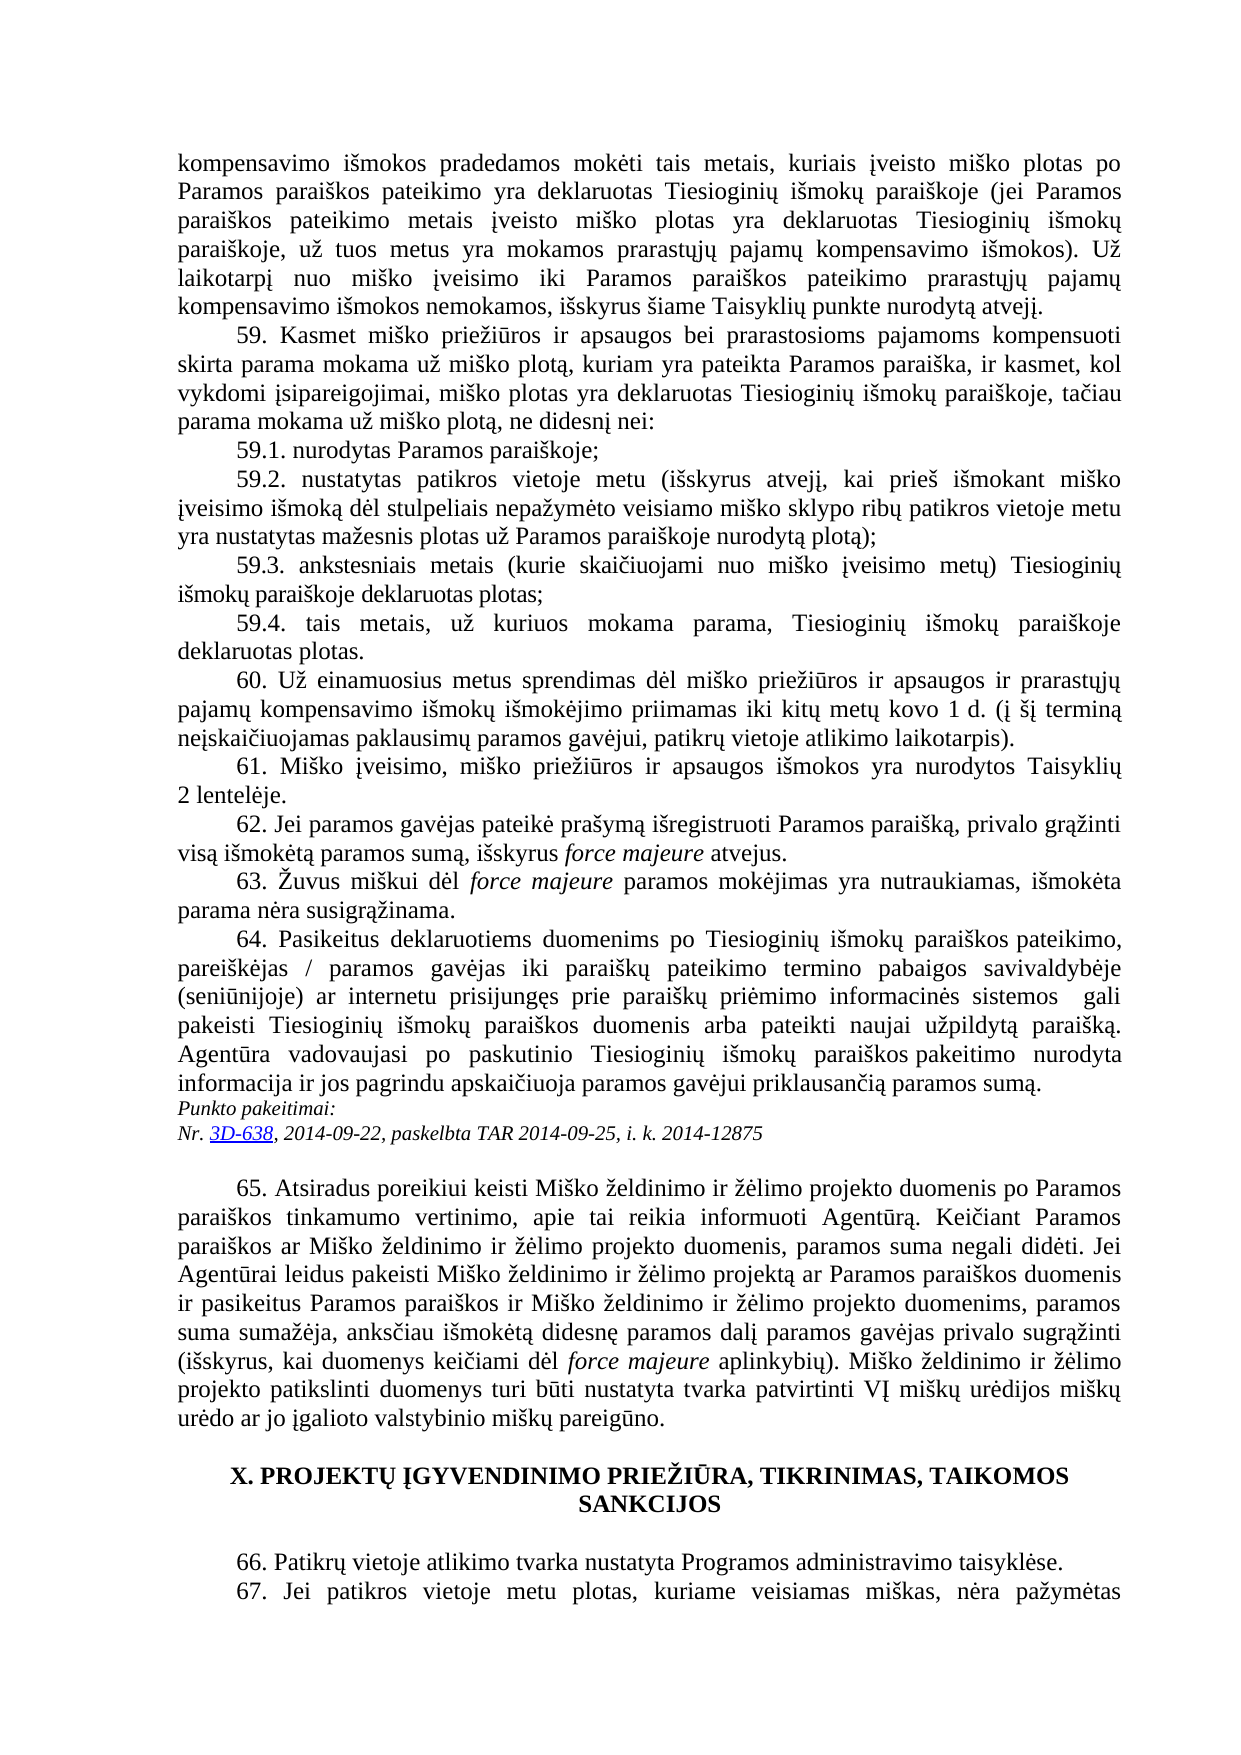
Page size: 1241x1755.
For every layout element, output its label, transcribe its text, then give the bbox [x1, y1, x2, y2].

text Nr. 3D-638, 2014-09-22, paskelbta TAR 2014-09-25, i. k. 2014-12875 [177, 1120, 1122, 1144]
text 66. Patikrų vietoje atlikimo tvarka nustatyta Programos administravimo taisyklėse. [177, 1547, 1122, 1576]
text kompensavimo išmokos pradedamos mokėti tais metais, kuriais įveisto miško plotas po Paramos paraiškos pateikimo yra deklaruotas Tiesioginių išmokų paraiškoje (jei Paramos paraiškos pateikimo metais įveisto miško plotas yra deklaruotas Tiesioginių išmokų paraiškoje, už tuos metus yra mokamos prarastųjų pajamų kompensavimo išmokos). Už laikotarpį nuo miško įveisimo iki Paramos paraiškos pateikimo prarastųjų pajamų kompensavimo išmokos nemokamos, išskyrus šiame Taisyklių punkte nurodytą atvejį. [177, 148, 1122, 320]
text 59.4. tais metais, už kuriuos mokama parama, Tiesioginių išmokų paraiškoje deklaruotas plotas. [177, 608, 1122, 665]
text 60. Už einamuosius metus sprendimas dėl miško priežiūros ir apsaugos ir prarastųjų pajamų kompensavimo išmokų išmokėjimo priimamas iki kitų metų kovo 1 d. (į šį terminą neįskaičiuojamas paklausimų paramos gavėjui, patikrų vietoje atlikimo laikotarpis). [177, 665, 1122, 751]
text X. PROJEKTŲ ĮGYVENDINIMO PRIEŽIŪRA, TIKRINIMAS, TAIKOMOS SANKCIJOS [177, 1461, 1122, 1518]
text 64. Pasikeitus deklaruotiems duomenims po Tiesioginių išmokų paraiškos pateikimo, pareiškėjas / paramos gavėjas iki paraiškų pateikimo termino pabaigos savivaldybėje (seniūnijoje) ar internetu prisijungęs prie paraiškų priėmimo informacinės sistemos gali pakeisti Tiesioginių išmokų paraiškos duomenis arba pateikti naujai užpildytą paraišką. Agentūra vadovaujasi po paskutinio Tiesioginių išmokų paraiškos pakeitimo nurodyta informacija ir jos pagrindu apskaičiuoja paramos gavėjui priklausančią paramos sumą. [177, 924, 1122, 1096]
text 62. Jei paramos gavėjas pateikė prašymą išregistruoti Paramos paraišką, privalo grąžinti visą išmokėtą paramos sumą, išskyrus force majeure atvejus. [177, 809, 1122, 866]
text 63. Žuvus miškui dėl force majeure paramos mokėjimas yra nutraukiamas, išmokėta parama nėra susigrąžinama. [177, 866, 1122, 924]
text 67. Jei patikros vietoje metu plotas, kuriame veisiamas miškas, nėra pažymėtas [177, 1576, 1122, 1604]
text 65. Atsiradus poreikiui keisti Miško želdinimo ir žėlimo projekto duomenis po Paramos paraiškos tinkamumo vertinimo, apie tai reikia informuoti Agentūrą. Keičiant Paramos paraiškos ar Miško želdinimo ir žėlimo projekto duomenis, paramos suma negali didėti. Jei Agentūrai leidus pakeisti Miško želdinimo ir žėlimo projektą ar Paramos paraiškos duomenis ir pasikeitus Paramos paraiškos ir Miško želdinimo ir žėlimo projekto duomenims, paramos suma sumažėja, anksčiau išmokėtą didesnę paramos dalį paramos gavėjas privalo sugrąžinti (išskyrus, kai duomenys keičiami dėl force majeure aplinkybių). Miško želdinimo ir žėlimo projekto patikslinti duomenys turi būti nustatyta tvarka patvirtinti VĮ miškų urėdijos miškų urėdo ar jo įgalioto valstybinio miškų pareigūno. [177, 1173, 1122, 1432]
text 59.1. nurodytas Paramos paraiškoje; [177, 435, 1122, 464]
text 59.3. ankstesniais metais (kurie skaičiuojami nuo miško įveisimo metų) Tiesioginių išmokų paraiškoje deklaruotas plotas; [177, 550, 1122, 608]
text Punkto pakeitimai: [177, 1096, 1122, 1120]
text 59. Kasmet miško priežiūros ir apsaugos bei prarastosioms pajamoms kompensuoti skirta parama mokama už miško plotą, kuriam yra pateikta Paramos paraiška, ir kasmet, kol vykdomi įsipareigojimai, miško plotas yra deklaruotas Tiesioginių išmokų paraiškoje, tačiau parama mokama už miško plotą, ne didesnį nei: [177, 320, 1122, 435]
text 61. Miško įveisimo, miško priežiūros ir apsaugos išmokos yra nurodytos Taisyklių 2 lentelėje. [177, 751, 1122, 809]
text 59.2. nustatytas patikros vietoje metu (išskyrus atvejį, kai prieš išmokant miško įveisimo išmoką dėl stulpeliais nepažymėto veisiamo miško sklypo ribų patikros vietoje metu yra nustatytas mažesnis plotas už Paramos paraiškoje nurodytą plotą); [177, 464, 1122, 550]
